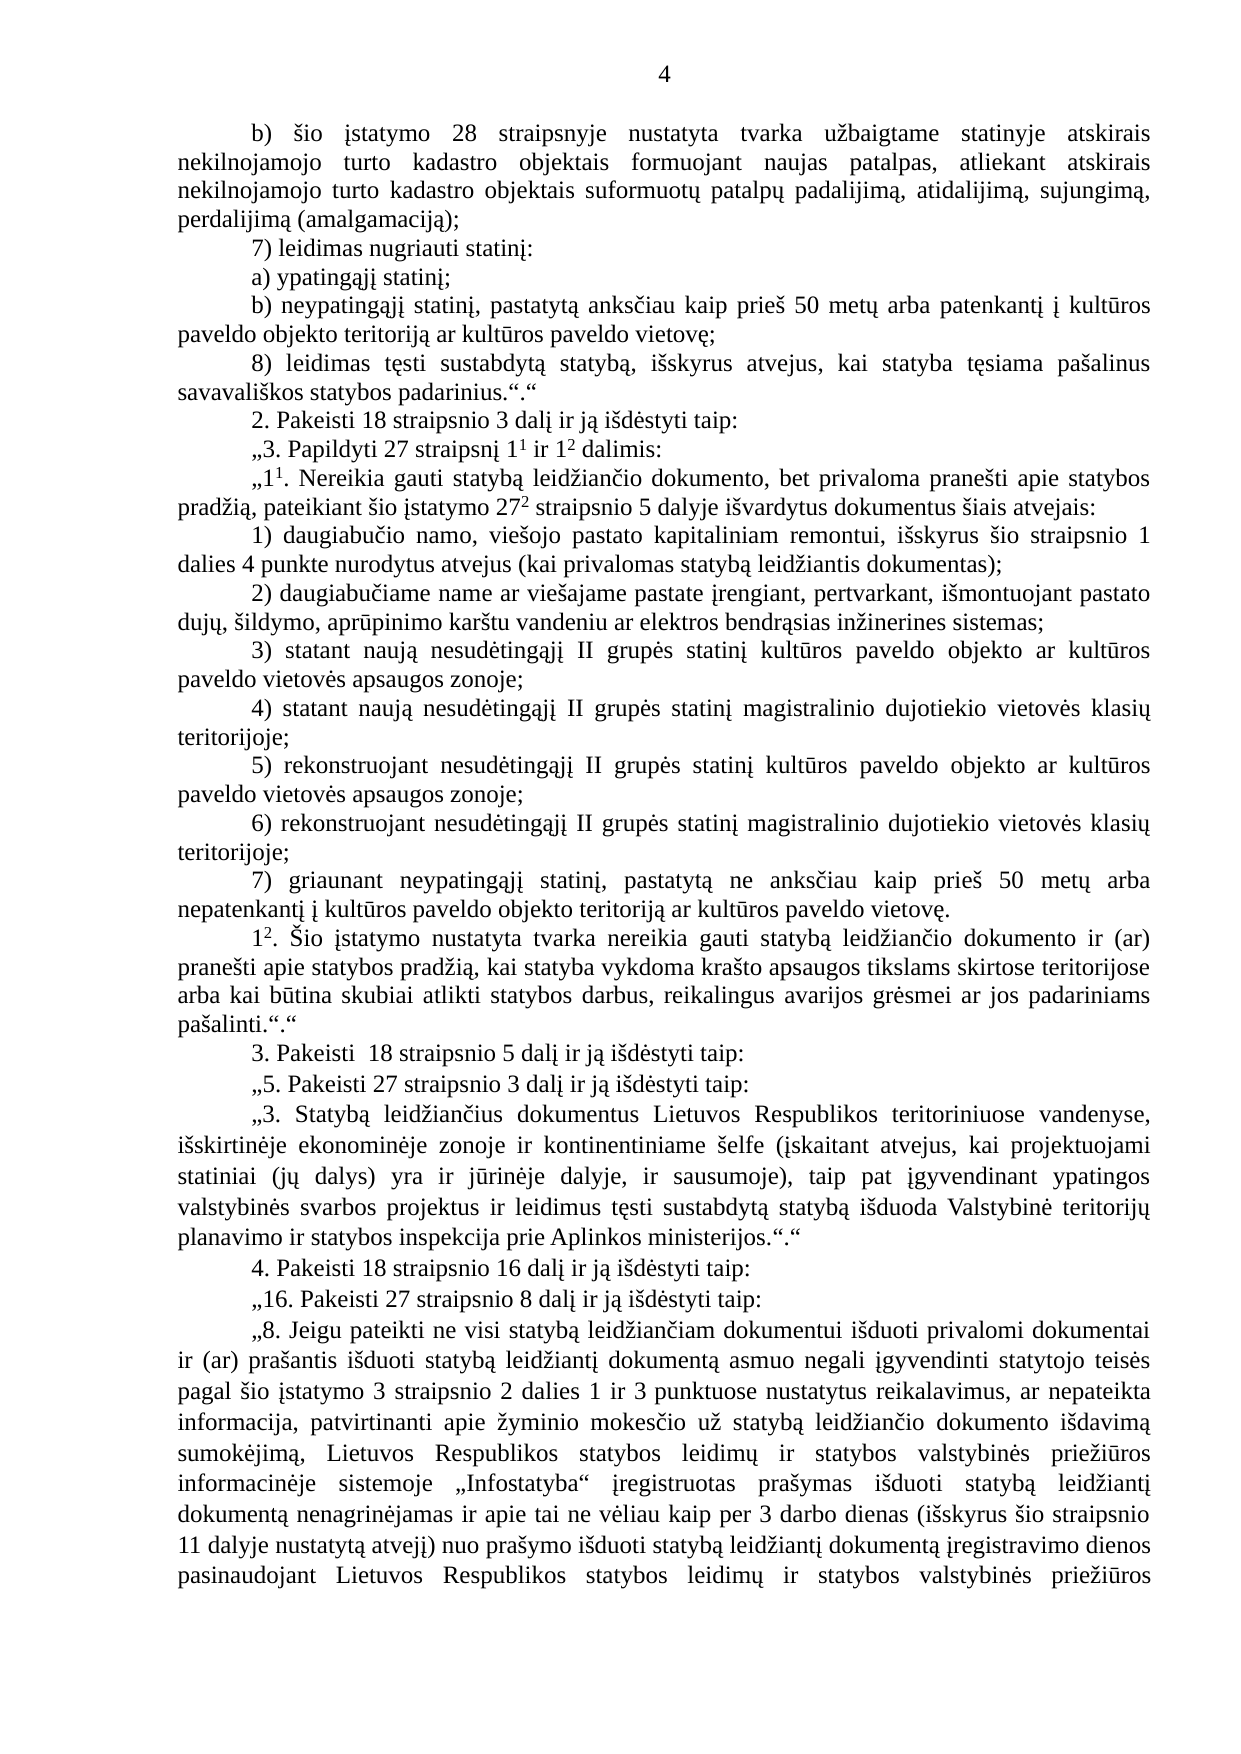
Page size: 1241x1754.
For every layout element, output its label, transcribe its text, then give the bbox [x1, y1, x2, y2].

text 5) rekonstruojant nesudėtingąjį II grupės statinį kultūros paveldo objekto ar kultūros paveldo vietovės apsaugos zonoje; [177, 751, 1152, 808]
text 2. Pakeisti 18 straipsnio 3 dalį ir ją išdėstyti taip: [177, 406, 1152, 434]
text 1) daugiabučio namo, viešojo pastato kapitaliniam remontui, išskyrus šio straipsnio 1 dalies 4 punkte nurodytus atvejus (kai privalomas statybą leidžiantis dokumentas); [177, 521, 1152, 578]
text b) šio įstatymo 28 straipsnyje nustatyta tvarka užbaigtame statinyje atskirais nekilnojamojo turto kadastro objektais formuojant naujas patalpas, atliekant atskirais nekilnojamojo turto kadastro objektais suformuotų patalpų padalijimą, atidalijimą, sujungimą, perdalijimą (amalgamaciją); [177, 118, 1152, 233]
text 4) statant naują nesudėtingąjį II grupės statinį magistralinio dujotiekio vietovės klasių teritorijoje; [177, 693, 1152, 751]
text b) neypatingąjį statinį, pastatytą anksčiau kaip prieš 50 metų arba patenkantį į kultūros paveldo objekto teritoriją ar kultūros paveldo vietovę; [177, 291, 1152, 348]
text 2) daugiabučiame name ar viešajame pastate įrengiant, pertvarkant, išmontuojant pastato dujų, šildymo, aprūpinimo karštu vandeniu ar elektros bendrąsias inžinerines sistemas; [177, 578, 1152, 636]
text a) ypatingąjį statinį; [177, 262, 1152, 291]
text 3) statant naują nesudėtingąjį II grupės statinį kultūros paveldo objekto ar kultūros paveldo vietovės apsaugos zonoje; [177, 636, 1152, 693]
text 3. Pakeisti 18 straipsnio 5 dalį ir ją išdėstyti taip: [177, 1038, 1152, 1067]
text „16. Pakeisti 27 straipsnio 8 dalį ir ją išdėstyti taip: [177, 1284, 1152, 1313]
text „3. Statybą leidžiančius dokumentus Lietuvos Respublikos teritoriniuose vandenyse, išskirtinėje ekonominėje zonoje ir kontinentiniame šelfe (įskaitant atvejus, kai projektuojami statiniai (jų dalys) yra ir jūrinėje dalyje, ir sausumoje), taip pat įgyvendinant ypatingos valstybinės svarbos projektus ir leidimus tęsti sustabdytą statybą išduoda Valstybinė teritorijų planavimo ir statybos inspekcija prie Aplinkos ministerijos.“.“ [177, 1099, 1152, 1251]
text 7) leidimas nugriauti statinį: [177, 233, 1152, 262]
text 4. Pakeisti 18 straipsnio 16 dalį ir ją išdėstyti taip: [177, 1253, 1152, 1282]
text „5. Pakeisti 27 straipsnio 3 dalį ir ją išdėstyti taip: [177, 1069, 1152, 1098]
text 6) rekonstruojant nesudėtingąjį II grupės statinį magistralinio dujotiekio vietovės klasių teritorijoje; [177, 808, 1152, 866]
text 8) leidimas tęsti sustabdytą statybą, išskyrus atvejus, kai statyba tęsiama pašalinus savavališkos statybos padarinius.“.“ [177, 348, 1152, 406]
text „11. Nereikia gauti statybą leidžiančio dokumento, bet privaloma pranešti apie statybos pradžią, pateikiant šio įstatymo 272 straipsnio 5 dalyje išvardytus dokumentus šiais atvejais: [177, 463, 1152, 521]
text 12. Šio įstatymo nustatyta tvarka nereikia gauti statybą leidžiančio dokumento ir (ar) pranešti apie statybos pradžią, kai statyba vykdoma krašto apsaugos tikslams skirtose teritorijose arba kai būtina skubiai atlikti statybos darbus, reikalingus avarijos grėsmei ar jos padariniams pašalinti.“.“ [177, 923, 1152, 1038]
text „3. Papildyti 27 straipsnį 11 ir 12 dalimis: [177, 434, 1152, 463]
text „8. Jeigu pateikti ne visi statybą leidžiančiam dokumentui išduoti privalomi dokumentai ir (ar) prašantis išduoti statybą leidžiantį dokumentą asmuo negali įgyvendinti statytojo teisės pagal šio įstatymo 3 straipsnio 2 dalies 1 ir 3 punktuose nustatytus reikalavimus, ar nepateikta informacija, patvirtinanti apie žyminio mokesčio už statybą leidžiančio dokumento išdavimą sumokėjimą, Lietuvos Respublikos statybos leidimų ir statybos valstybinės priežiūros informacinėje sistemoje „Infostatyba“ įregistruotas prašymas išduoti statybą leidžiantį dokumentą nenagrinėjamas ir apie tai ne vėliau kaip per 3 darbo dienas (išskyrus šio straipsnio 11 dalyje nustatytą atvejį) nuo prašymo išduoti statybą leidžiantį dokumentą įregistravimo dienos pasinaudojant Lietuvos Respublikos statybos leidimų ir statybos valstybinės priežiūros [177, 1315, 1152, 1589]
text 7) griaunant neypatingąjį statinį, pastatytą ne anksčiau kaip prieš 50 metų arba nepatenkantį į kultūros paveldo objekto teritoriją ar kultūros paveldo vietovę. [177, 866, 1152, 923]
